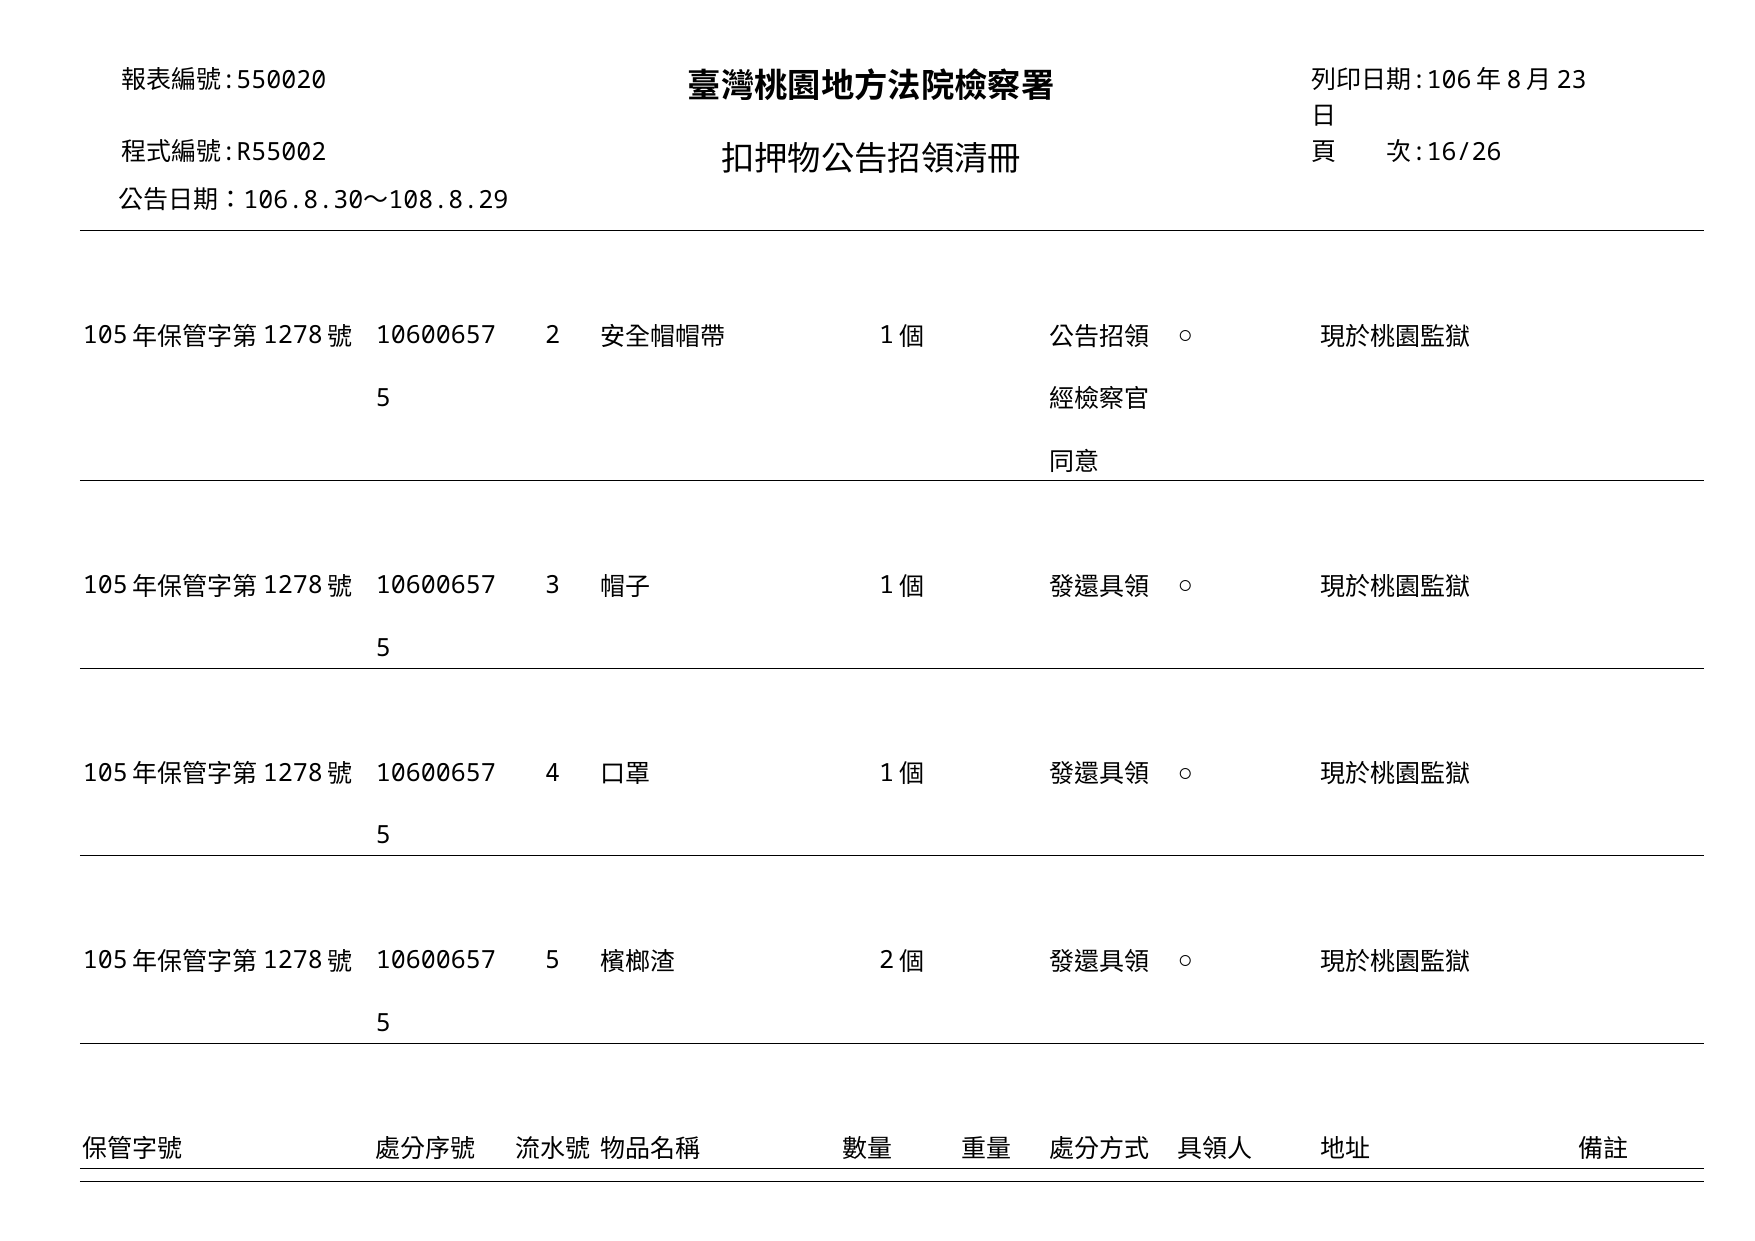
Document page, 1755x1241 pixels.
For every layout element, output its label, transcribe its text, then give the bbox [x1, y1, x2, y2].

table_cell 106006575 [373, 856, 507, 1042]
table_cell 105年保管字第1278號 [80, 856, 373, 1042]
table_header 重量 [927, 1105, 1046, 1167]
table_cell 公告招領經檢察官同意 [1046, 231, 1175, 480]
table_cell 2個 [808, 856, 927, 1042]
table_cell 現於桃園監獄 [1317, 231, 1575, 480]
table_cell ○ [1175, 231, 1317, 480]
table_cell 6 [507, 1169, 597, 1181]
table_cell 106006575 [373, 1169, 507, 1181]
table_cell 3 [507, 481, 597, 667]
table_cell 1個 [808, 481, 927, 667]
table_cell [927, 669, 1046, 855]
table_cell 105年保管字第1278號 [80, 669, 373, 855]
table_cell 發還具領 [1046, 481, 1175, 667]
table_cell 公告招領經檢察官同意 [1046, 1169, 1175, 1181]
table_cell 105年保管字第1278號 [80, 231, 373, 480]
table_cell [927, 856, 1046, 1042]
table_header 處分序號 [373, 1105, 507, 1167]
table_cell 現於桃園監獄 [1317, 1169, 1575, 1181]
table_header 處分方式 [1046, 1105, 1175, 1167]
table_cell [1575, 231, 1704, 480]
table_cell ○ [1175, 1169, 1317, 1181]
table_cell 檳榔渣 [597, 856, 807, 1042]
table_header 地址 [1317, 1105, 1575, 1167]
table_cell 1個 [808, 1169, 927, 1181]
table_cell 發還具領 [1046, 669, 1175, 855]
table_header 保管字號 [80, 1105, 373, 1167]
table_cell 發還具領 [1046, 856, 1175, 1042]
table_cell [1575, 669, 1704, 855]
table_header 備註 [1575, 1105, 1704, 1167]
table_cell 105年保管字第1278號 [80, 1169, 373, 1181]
table_cell 現於桃園監獄 [1317, 856, 1575, 1042]
table_header 數量 [808, 1105, 927, 1167]
table_cell 106006575 [373, 669, 507, 855]
table_cell 汽油瓶 [597, 1169, 807, 1181]
table_header 流水號 [507, 1105, 597, 1167]
table_cell [1575, 1169, 1704, 1181]
table_cell 5 [507, 856, 597, 1042]
table_cell 106006575 [373, 231, 507, 480]
table_cell 4 [507, 669, 597, 855]
table_cell [1575, 856, 1704, 1042]
table_cell ○ [1175, 669, 1317, 855]
table_cell 現於桃園監獄 [1317, 669, 1575, 855]
table_cell [927, 1169, 1046, 1181]
table_cell [927, 481, 1046, 667]
table_cell ○ [1175, 856, 1317, 1042]
table_cell 105年保管字第1278號 [80, 481, 373, 667]
table_cell [927, 231, 1046, 480]
table_cell 現於桃園監獄 [1317, 481, 1575, 667]
table_header 具領人 [1175, 1105, 1317, 1167]
table_cell 安全帽帽帶 [597, 231, 807, 480]
table_cell 1個 [808, 231, 927, 480]
table_cell ○ [1175, 481, 1317, 667]
table_cell [1575, 481, 1704, 667]
table_cell 2 [507, 231, 597, 480]
table_cell 106006575 [373, 481, 507, 667]
table_cell 1個 [808, 669, 927, 855]
table_cell 口罩 [597, 669, 807, 855]
table_header 物品名稱 [597, 1105, 807, 1167]
table_cell 帽子 [597, 481, 807, 667]
